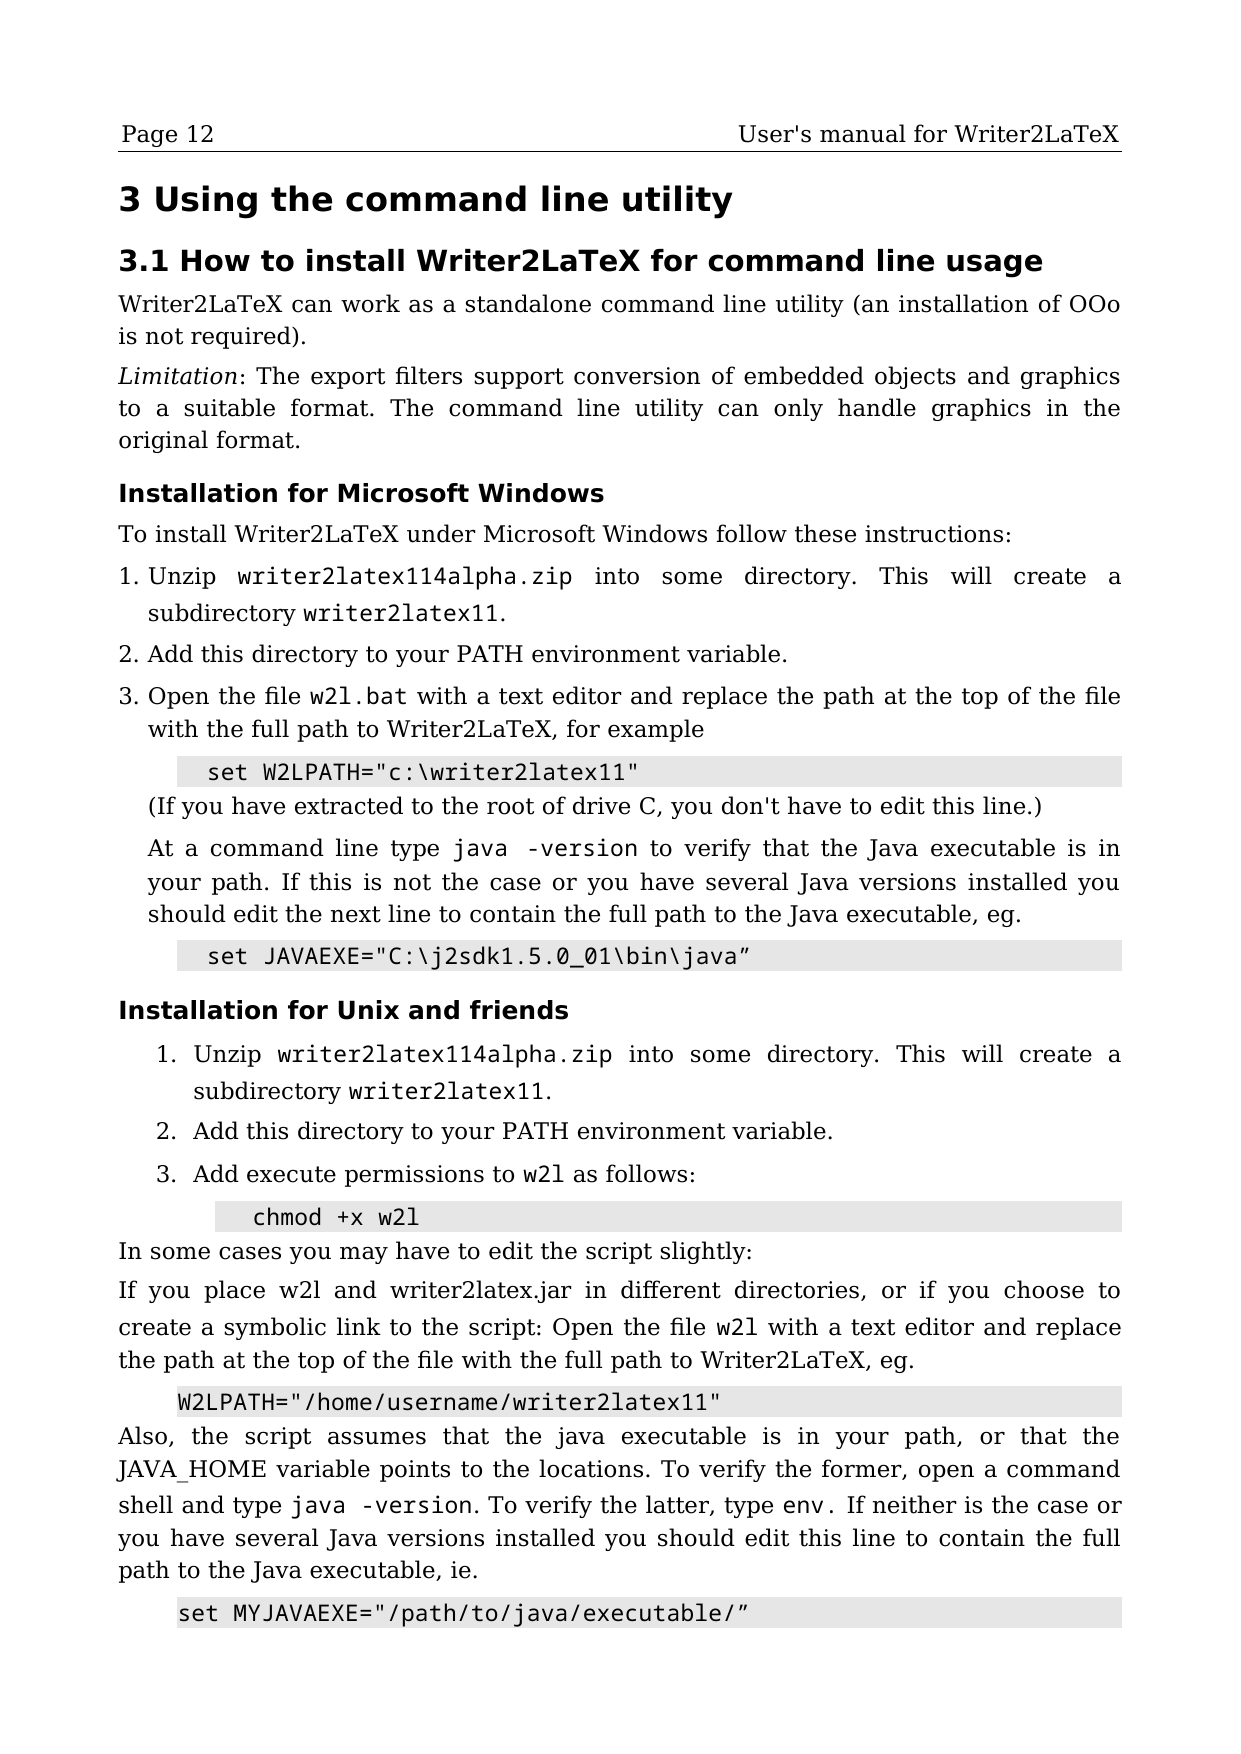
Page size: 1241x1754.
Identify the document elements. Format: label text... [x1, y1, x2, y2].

text Also, the script assumes that the java executable is in your path, or that the JAVA_HOME variable points to the locations. To verify the former, open a command shell and type java -version. To verify the latter, type env. If neither is the case or you have several Java versions installed you should edit this line to contain the full path to the Java executable, ie. [118, 1423, 1122, 1584]
list (If you have extracted to the root of drive C, you don't have to edit this line.) [118, 793, 1122, 820]
list set JAVAEXE="C:\j2sdk1.5.0_01\bin\java” [177, 940, 1122, 971]
list At a command line type java -version to verify that the Java executable is in your path. If this is not the case or you have several Java versions installed you should edit the next line to contain the full path to the Java executable, eg. [118, 832, 1122, 928]
subtitle Installation for Microsoft Windows [118, 479, 1122, 508]
subtitle How to install Writer2LaTeX for command line usage [118, 244, 1122, 278]
text set MYJAVAEXE="/path/to/java/executable/” [177, 1597, 1122, 1628]
list chmod +x w2l [215, 1201, 1122, 1232]
subtitle Installation for Unix and friends [118, 996, 1122, 1025]
list Open the file w2l.bat with a text editor and replace the path at the top of the file with the full path to Writer2LaTeX, for example [118, 680, 1122, 743]
list Unzip writer2latex114alpha.zip into some directory. This will create a subdirectory writer2latex11. [156, 1038, 1122, 1106]
text Limitation: The export filters support conversion of embedded objects and graphics to a suitable format. The command line utility can only handle graphics in the original format. [118, 363, 1122, 454]
list Add this directory to your PATH environment variable. [156, 1118, 1122, 1145]
subtitle Using the command line utility [118, 181, 1122, 219]
text In some cases you may have to edit the script slightly: [118, 1238, 1122, 1265]
text If you place w2l and writer2latex.jar in different directories, or if you choose to create a symbolic link to the script: Open the file w2l with a text editor and replace the path at the top of the file with the full path to Writer2LaTeX, eg. [118, 1277, 1122, 1374]
text Writer2LaTeX can work as a standalone command line utility (an installation of OOo is not required). [118, 291, 1122, 350]
list Add this directory to your PATH environment variable. [118, 641, 1122, 668]
list Add execute permissions to w2l as follows: [156, 1158, 1122, 1189]
list set W2LPATH="c:\writer2latex11" [177, 756, 1122, 787]
text To install Writer2LaTeX under Microsoft Windows follow these instructions: [118, 521, 1122, 548]
text W2LPATH="/home/username/writer2latex11" [177, 1386, 1122, 1417]
list Unzip writer2latex114alpha.zip into some directory. This will create a subdirectory writer2latex11. [118, 560, 1122, 628]
